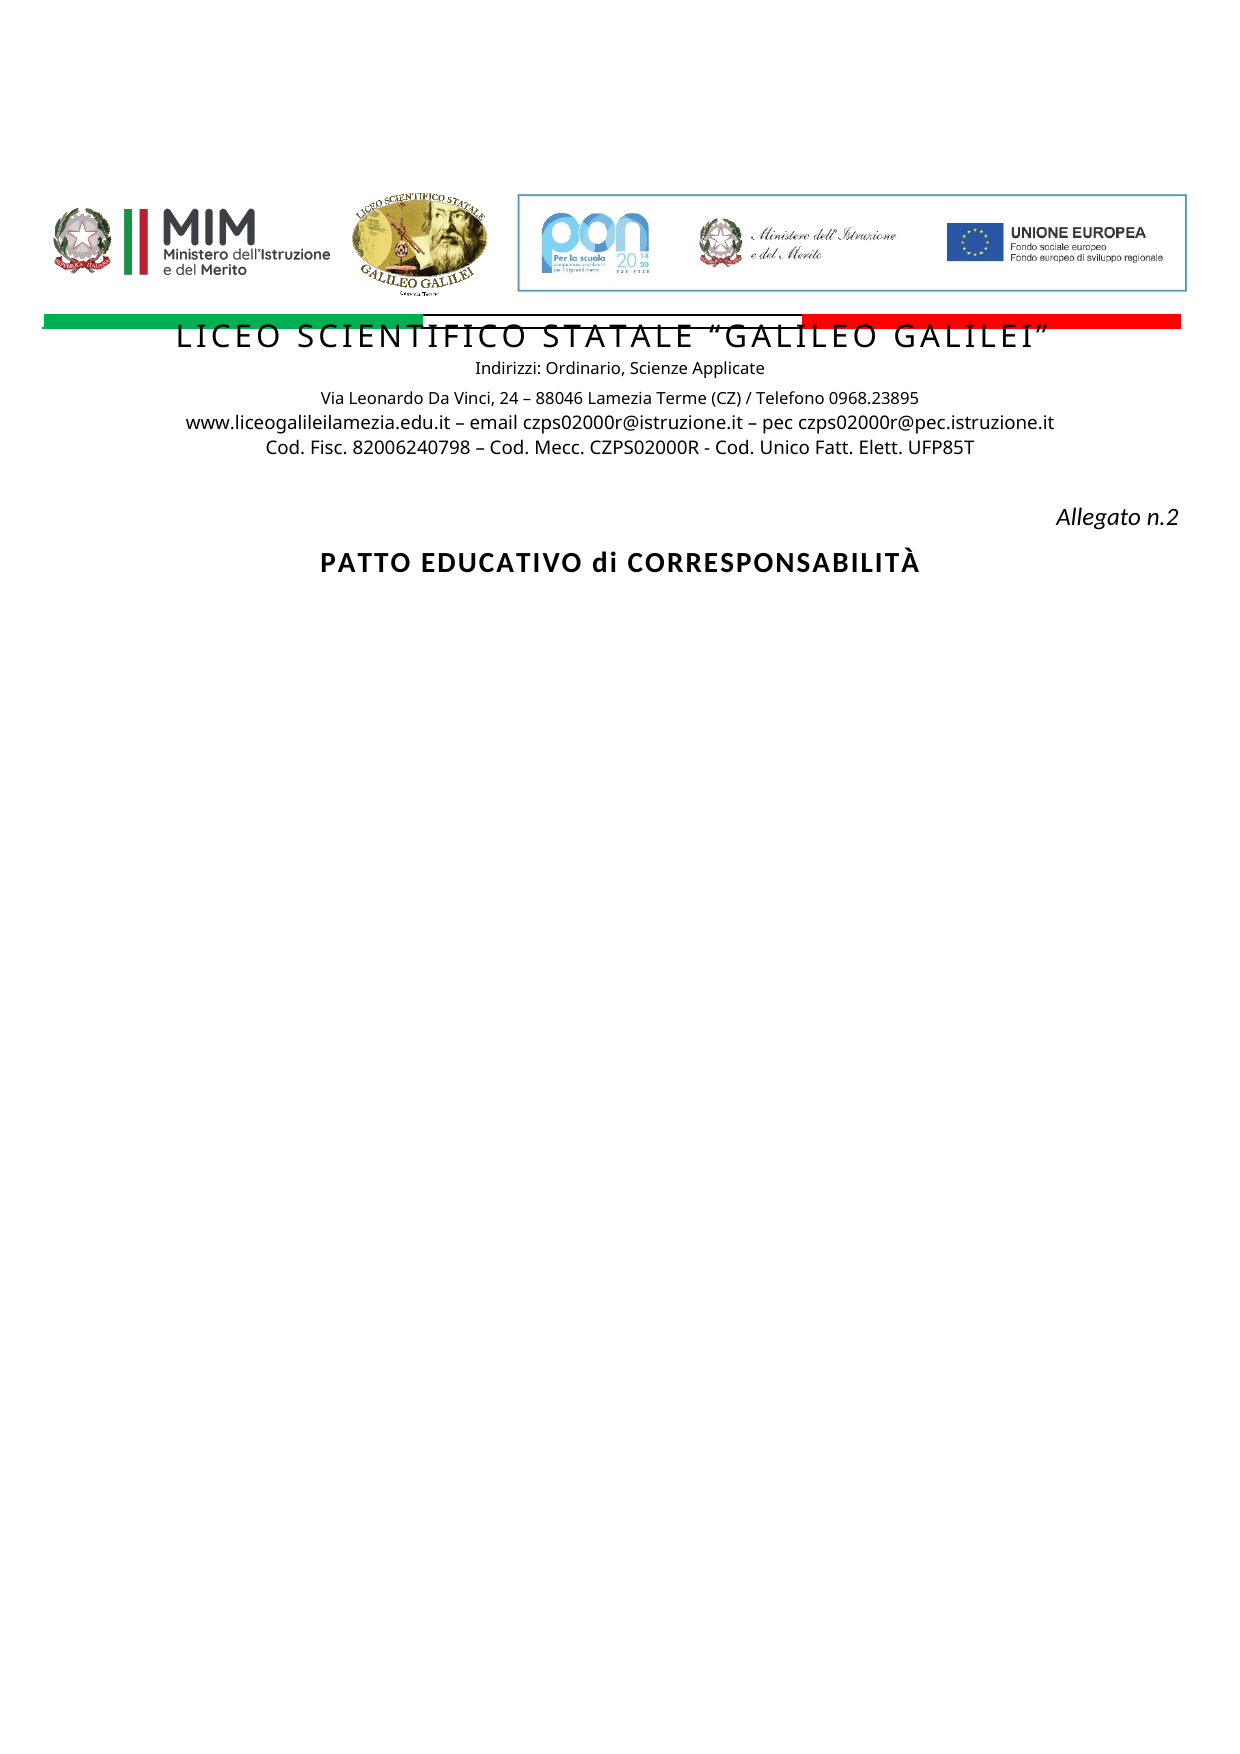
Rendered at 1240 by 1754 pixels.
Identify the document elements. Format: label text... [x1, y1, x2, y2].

text [423, 316, 802, 327]
text Via Leonardo Da Vinci, 24 – 88046 Lamezia Terme (CZ) / Telefono 0968.23895 [59, 386, 1181, 409]
text LICEO SCIENTIFICO STATALE “GALILEO GALILEI” [59, 329, 1174, 356]
text Indirizzi: Ordinario, Scienze Applicate [59, 356, 1181, 379]
text www.liceogalileilamezia.edu.it – email czps02000r@istruzione.it – pec czps02000r@pec.istruzione.it [59, 409, 1181, 434]
text Cod. Fisc. 82006240798 – Cod. Mecc. CZPS02000R - Cod. Unico Fatt. Elett. UFP85T [59, 434, 1181, 460]
text PATTO EDUCATIVO di CORRESPONSABILITÀ [59, 544, 1181, 580]
text Allegato n.2 [59, 501, 1181, 532]
